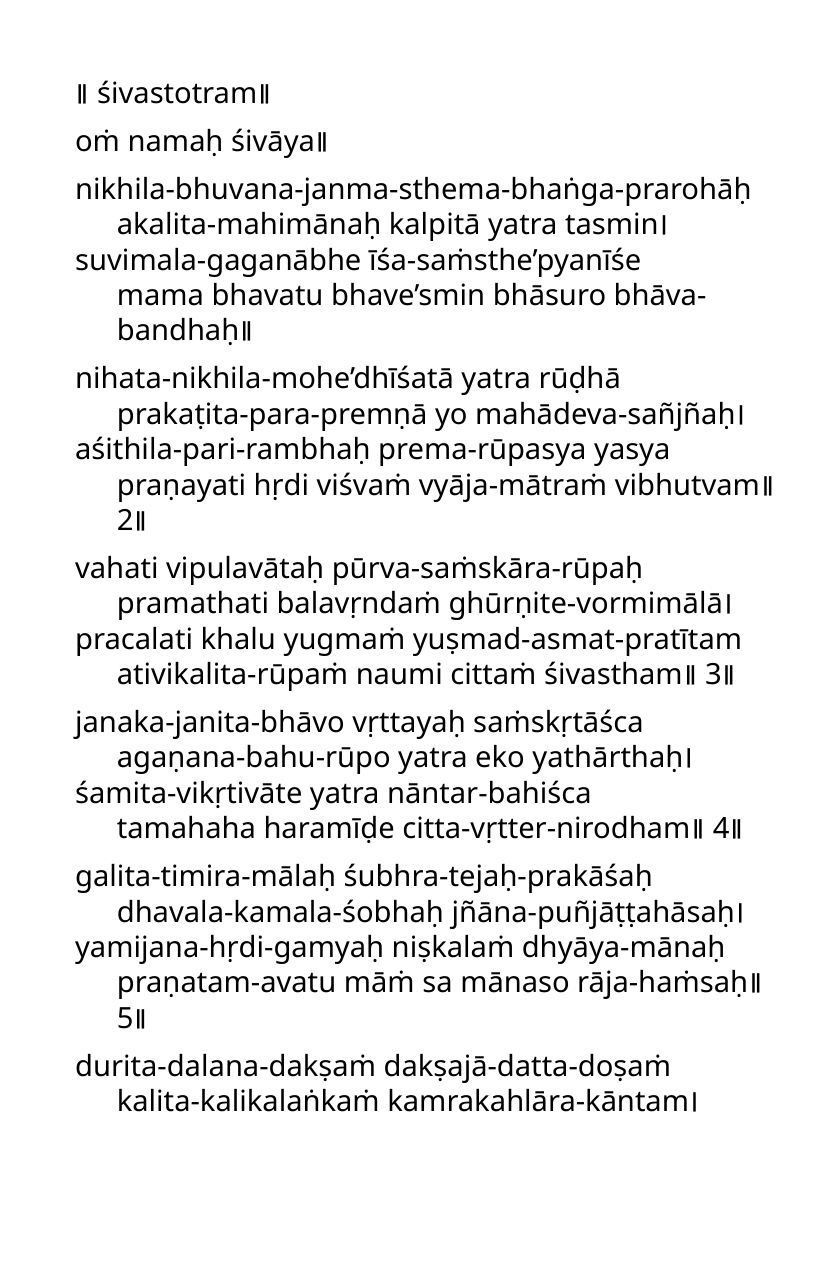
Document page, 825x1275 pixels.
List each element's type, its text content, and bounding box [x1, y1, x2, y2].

text aśithila-pari-rambhaḥ prema-rūpasya yasya praṇayati hṛdi viśvaṁ vyāja-mātraṁ vibhutvam॥ 2॥ [75, 431, 783, 537]
text śamita-vikṛtivāte yatra nāntar-bahiśca tamahaha haramīḍe citta-vṛtter-nirodham॥ 4॥ [75, 775, 783, 846]
text suvimala-gaganābhe īśa-saṁsthe’pyanīśe mama bhavatu bhave’smin bhāsuro bhāva-bandhaḥ॥ [75, 242, 783, 348]
text yamijana-hṛdi-gamyaḥ niṣkalaṁ dhyāya-mānaḥ praṇatam-avatu māṁ sa mānaso rāja-haṁsaḥ॥ 5॥ [75, 929, 783, 1035]
text nihata-nikhila-mohe’dhīśatā yatra rūḍhā prakaṭita-para-premṇā yo mahādeva-sañjñaḥ। [75, 360, 783, 431]
text pracalati khalu yugmaṁ yuṣmad-asmat-pratītam ativikalita-rūpaṁ naumi cittaṁ śivastham॥ 3॥ [75, 621, 783, 692]
text nikhila-bhuvana-janma-sthema-bhaṅga-prarohāḥ akalita-mahimānaḥ kalpitā yatra tasmin। [75, 171, 783, 242]
text ॥ śivastotram॥ [75, 75, 783, 110]
text galita-timira-mālaḥ śubhra-tejaḥ-prakāśaḥ dhavala-kamala-śobhaḥ jñāna-puñjāṭṭahāsaḥ। [75, 858, 783, 929]
text vahati vipulavātaḥ pūrva-saṁskāra-rūpaḥ pramathati balavṛndaṁ ghūrṇite-vormimālā। [75, 550, 783, 621]
text oṁ namaḥ śivāya॥ [75, 123, 783, 158]
text janaka-janita-bhāvo vṛttayaḥ saṁskṛtāśca agaṇana-bahu-rūpo yatra eko yathārthaḥ। [75, 704, 783, 775]
text durita-dalana-dakṣaṁ dakṣajā-datta-doṣaṁ kalita-kalikalaṅkaṁ kamrakahlāra-kāntam। [75, 1048, 783, 1119]
